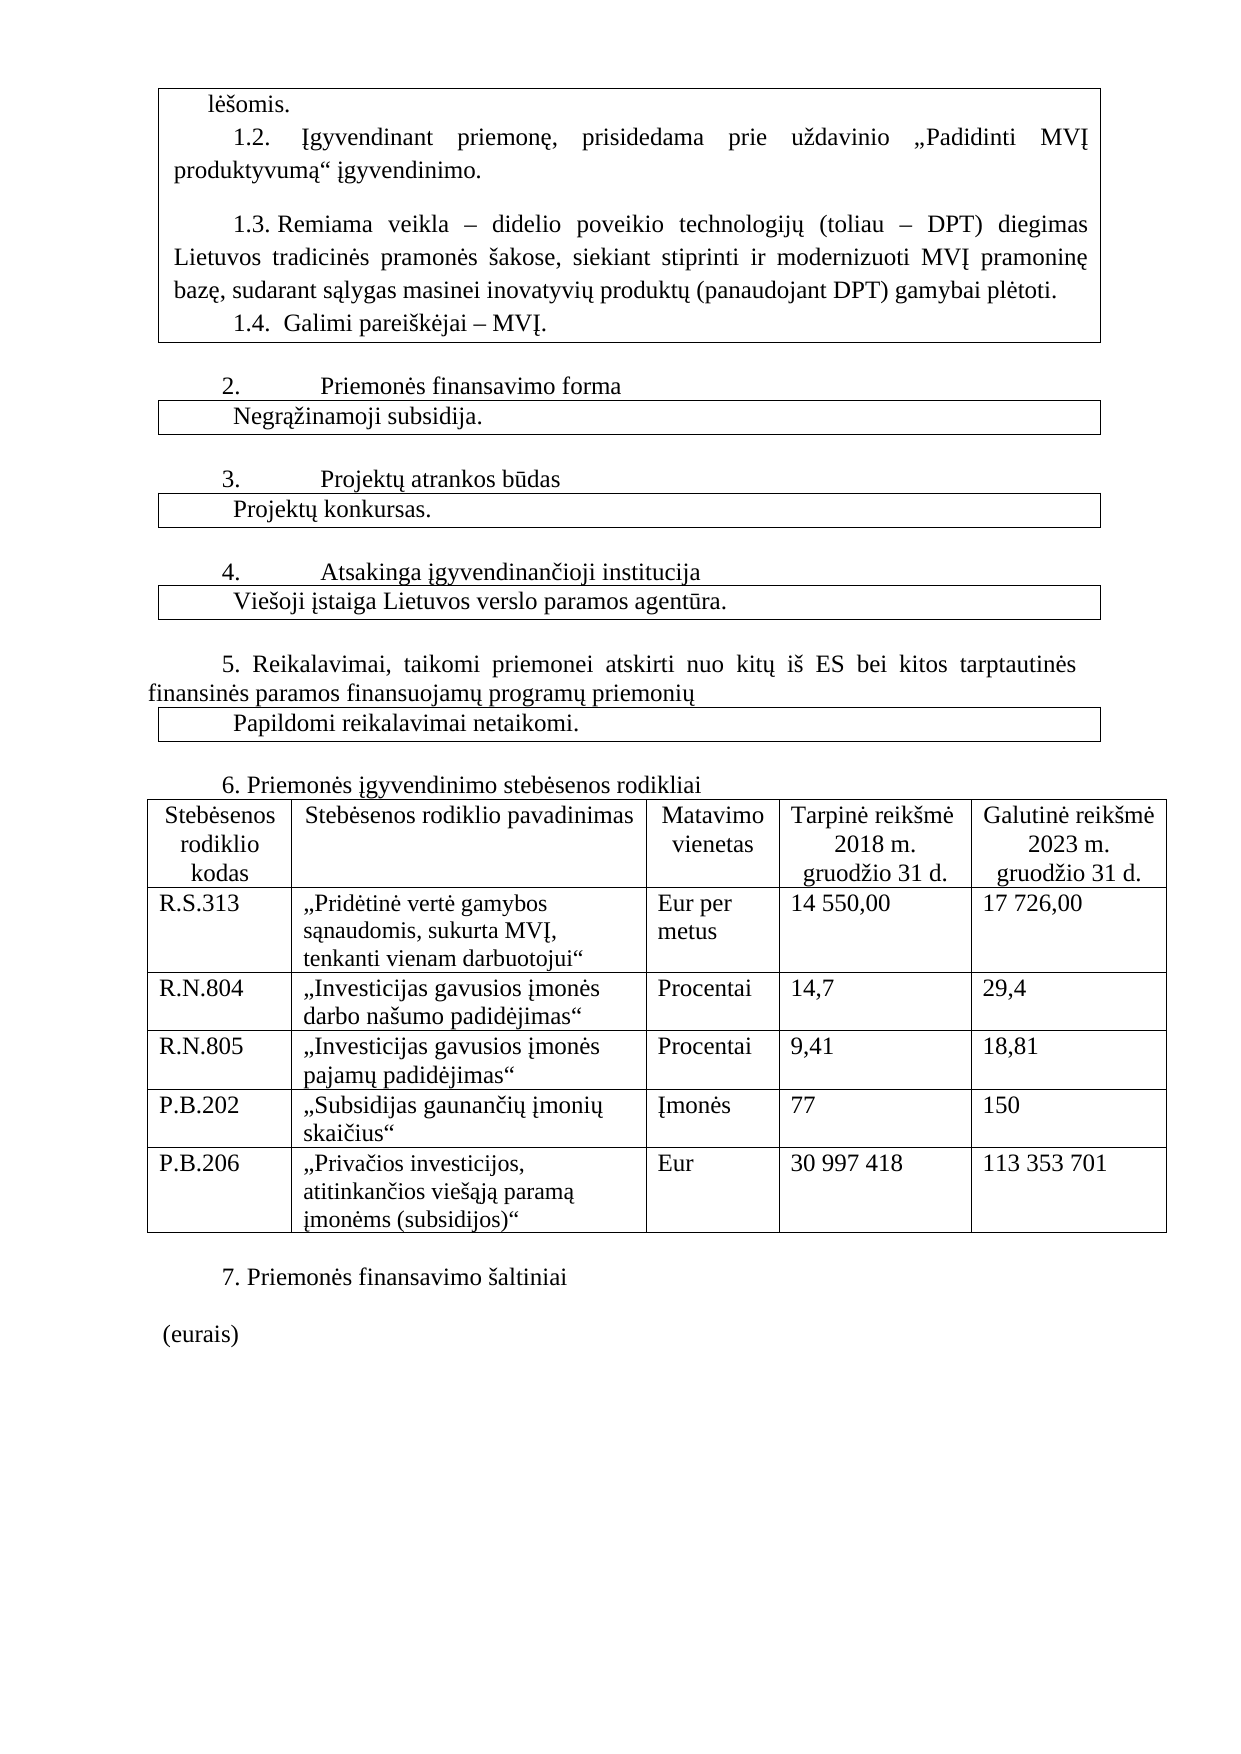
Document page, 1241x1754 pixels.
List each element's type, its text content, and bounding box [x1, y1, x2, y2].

table_cell 9,41 [780, 1031, 971, 1089]
table_cell „Investicijas gavusios įmonės pajamų padidėjimas“ [292, 1031, 646, 1089]
table_cell „Pridėtinė vertė gamybos sąnaudomis, sukurta MVĮ, tenkanti vienam darbuotojui“ [292, 888, 646, 972]
table_header Viešoji įstaiga Lietuvos verslo paramos agentūra. [159, 586, 1100, 619]
table_cell 14 550,00 [780, 888, 971, 972]
table_cell „Subsidijas gaunančių įmonių skaičius“ [292, 1090, 646, 1147]
text 3. Projektų atrankos būdas [185, 464, 1078, 493]
table_cell 150 [972, 1090, 1166, 1147]
table_header Papildomi reikalavimai netaikomi. [159, 708, 1100, 741]
table_header Stebėsenos rodiklio pavadinimas [292, 800, 646, 887]
text 5. Reikalavimai, taikomi priemonei atskirti nuo kitų iš ES bei kitos tarptautinės finansinės paramos finansuojamų programų priemonių [148, 649, 1078, 707]
table_cell R.S.313 [148, 888, 291, 972]
table_cell 113 353 701 [972, 1148, 1166, 1232]
table_cell „Privačios investicijos, atitinkančios viešąją paramą įmonėms (subsidijos)“ [292, 1148, 646, 1232]
table_header Negrąžinamoji subsidija. [159, 401, 1100, 434]
table_cell R.N.805 [148, 1031, 291, 1089]
table_header lėšomis. [159, 89, 1100, 122]
table_header Matavimo vienetas [647, 800, 779, 887]
table_header Projektų konkursas. [159, 494, 1100, 527]
table_cell P.B.206 [148, 1148, 291, 1232]
table_header Stebėsenos rodiklio kodas [148, 800, 291, 887]
table_cell „Investicijas gavusios įmonės darbo našumo padidėjimas“ [292, 973, 646, 1030]
table_cell 18,81 [972, 1031, 1166, 1089]
table_cell R.N.804 [148, 973, 291, 1030]
table_cell Įmonės [647, 1090, 779, 1147]
text 2. Priemonės finansavimo forma [185, 371, 1078, 400]
table_cell Procentai [647, 1031, 779, 1089]
table_cell Eur [647, 1148, 779, 1232]
table_header Galutinė reikšmė 2023 m. gruodžio 31 d. [972, 800, 1166, 887]
text 6. Priemonės įgyvendinimo stebėsenos rodikliai [148, 771, 1078, 799]
table_cell 1.2. Įgyvendinant priemonę, prisidedama prie uždavinio „Padidinti MVĮ produktyvumą“ įgyvendinimo. 1.3. Remiama veikla – didelio poveikio technologijų (toliau – DPT) diegimas Lietuvos tradicinės pramonės šakose, siekiant stiprinti ir modernizuoti MVĮ pramoninę bazę, sudarant sąlygas masinei inovatyvių produktų (panaudojant DPT) gamybai plėtoti. [159, 122, 1100, 308]
table_cell 30 997 418 [780, 1148, 971, 1232]
table_cell 14,7 [780, 973, 971, 1030]
table_cell 1.4. Galimi pareiškėjai – MVĮ. [159, 309, 1100, 342]
table_cell P.B.202 [148, 1090, 291, 1147]
text (eurais) [148, 1291, 800, 1348]
text 7. Priemonės finansavimo šaltiniai [222, 1262, 1078, 1291]
table_cell Eur per metus [647, 888, 779, 972]
table_header Tarpinė reikšmė 2018 m. gruodžio 31 d. [780, 800, 971, 887]
table_cell 77 [780, 1090, 971, 1147]
table_cell 17 726,00 [972, 888, 1166, 972]
table_cell 29,4 [972, 973, 1166, 1030]
table_cell Procentai [647, 973, 779, 1030]
text 4. Atsakinga įgyvendinančioji institucija [185, 557, 1078, 585]
